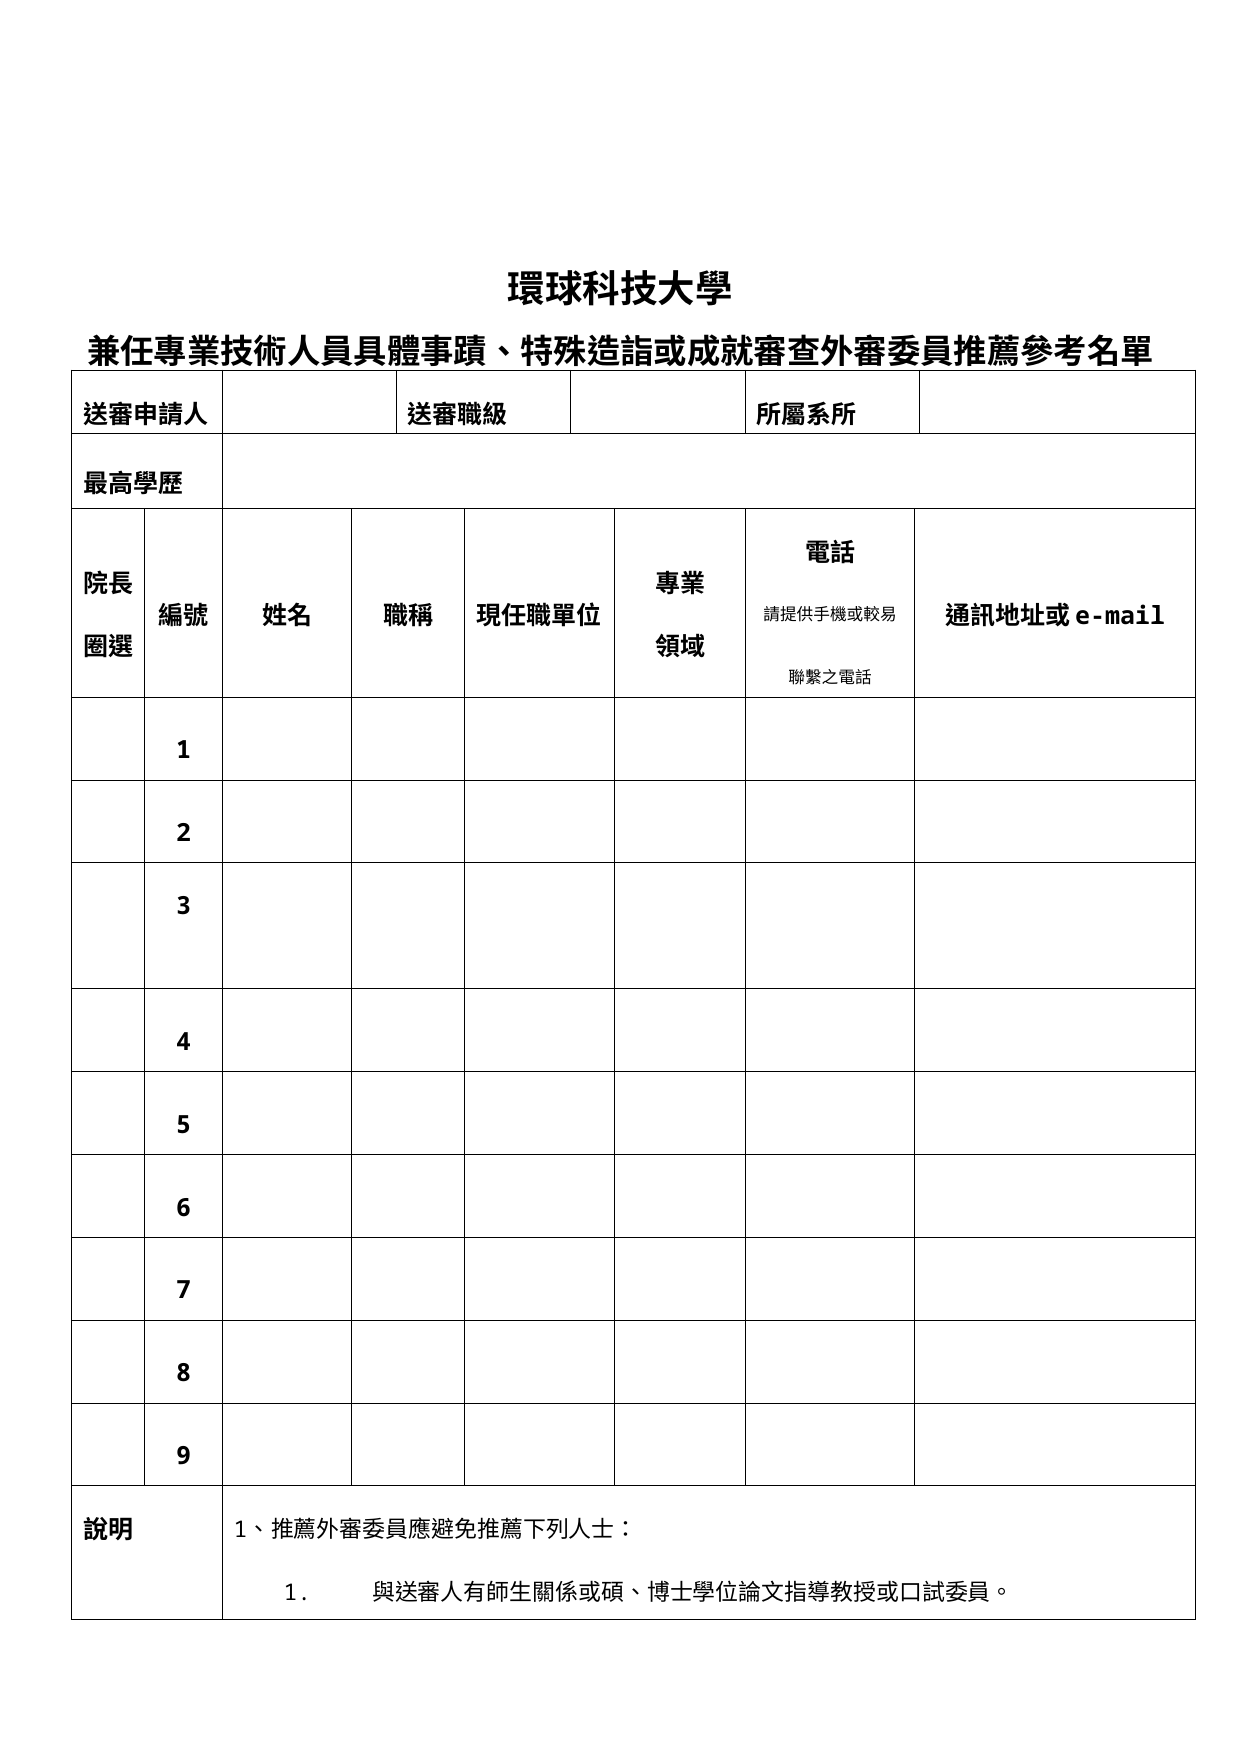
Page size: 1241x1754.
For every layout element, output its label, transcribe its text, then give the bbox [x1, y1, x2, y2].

table_cell 電話 請提供手機或較易聯繫之電話 [746, 509, 914, 697]
table_cell [915, 781, 1195, 862]
table_cell [223, 1155, 351, 1237]
table_cell [746, 1238, 914, 1319]
table_header 送審申請人 [72, 371, 222, 433]
table_cell [72, 989, 144, 1071]
table_cell [465, 1072, 614, 1154]
table_cell [915, 1321, 1195, 1402]
table_header [920, 371, 1195, 433]
table_cell [915, 1155, 1195, 1237]
table_cell [465, 1238, 614, 1319]
table_cell 編號 [145, 509, 222, 697]
table_cell 最高學歷 [72, 434, 222, 508]
table_cell [72, 863, 144, 988]
table_cell 推薦外審委員應避免推薦下列人士： 與送審人有師生關係或碩、博士學位論文指導教授或口試委員。 與送審人著作之合著人或共同研究人。 與送審人最高畢業學校相同或曾與送審人同一系所服務者。 與送審人有三親等內之血親。 與送審人之配偶或三親等以內之姻親或曾有此關係。 依其他法規應予迴避者。 所推薦外審委員應為熟悉送審代表著作所屬學術領域之國內學者專家。 所推薦之外審委員之職級不得低於申請升等之職級。 [223, 1486, 1195, 1618]
table_cell [746, 1155, 914, 1237]
table_cell 9 [145, 1404, 222, 1485]
table_cell [465, 1404, 614, 1485]
table_cell [72, 1155, 144, 1237]
table_header [223, 371, 396, 433]
table_header 送審職級 [397, 371, 570, 433]
table_cell [352, 1238, 464, 1319]
table_cell [223, 698, 351, 779]
table_cell [223, 434, 1195, 508]
table_cell [615, 1155, 745, 1237]
table_cell [615, 989, 745, 1071]
table_cell 專業 領域 [615, 509, 745, 697]
table_cell [746, 781, 914, 862]
table_cell [223, 1072, 351, 1154]
table_cell [72, 781, 144, 862]
table_cell [915, 989, 1195, 1071]
table_cell [72, 1321, 144, 1402]
table_cell [615, 698, 745, 779]
table_cell [746, 863, 914, 988]
table_cell 現任職單位 [465, 509, 614, 697]
table_cell 7 [145, 1238, 222, 1319]
table_cell [465, 1155, 614, 1237]
table_cell [223, 781, 351, 862]
table_cell 職稱 [352, 509, 464, 697]
table_cell [352, 1404, 464, 1485]
table_cell 通訊地址或e-mail [915, 509, 1195, 697]
table_cell [72, 1072, 144, 1154]
table_cell [615, 781, 745, 862]
table_cell [72, 698, 144, 779]
table_cell [915, 1072, 1195, 1154]
text 兼任專業技術人員具體事蹟、特殊造詣或成就審查外審委員推薦參考名單 [59, 307, 1181, 369]
table_cell [352, 1072, 464, 1154]
table_cell [746, 989, 914, 1071]
table_cell [615, 1404, 745, 1485]
table_cell [223, 1321, 351, 1402]
table_cell [746, 698, 914, 779]
table_cell [615, 1321, 745, 1402]
table_cell [223, 1404, 351, 1485]
table_cell 2 [145, 781, 222, 862]
table_cell [615, 863, 745, 988]
table_cell [465, 698, 614, 779]
table_cell [223, 989, 351, 1071]
table_cell [465, 863, 614, 988]
table_cell [223, 1238, 351, 1319]
text 環球科技大學 [59, 244, 1181, 307]
table_cell [746, 1072, 914, 1154]
table_cell [72, 1238, 144, 1319]
table_cell 4 [145, 989, 222, 1071]
table_cell 1 [145, 698, 222, 779]
table_cell [746, 1321, 914, 1402]
table_cell 院長圈選 [72, 509, 144, 697]
table_cell [915, 1404, 1195, 1485]
table_cell 8 [145, 1321, 222, 1402]
table_cell 說明 [72, 1486, 222, 1618]
table_cell [72, 1404, 144, 1485]
table_cell [352, 989, 464, 1071]
table_cell [465, 989, 614, 1071]
table_cell [352, 1155, 464, 1237]
table_cell [352, 1321, 464, 1402]
table_cell [915, 698, 1195, 779]
table_cell [615, 1072, 745, 1154]
table_cell [223, 863, 351, 988]
table_header 所屬系所 [746, 371, 919, 433]
table_cell 3 [145, 863, 222, 988]
table_cell 姓名 [223, 509, 351, 697]
table_cell 5 [145, 1072, 222, 1154]
table_cell [465, 1321, 614, 1402]
table_cell [615, 1238, 745, 1319]
table_cell [465, 781, 614, 862]
table_cell [352, 698, 464, 779]
table_cell 6 [145, 1155, 222, 1237]
table_cell [352, 863, 464, 988]
table_cell [915, 1238, 1195, 1319]
table_cell [746, 1404, 914, 1485]
table_cell [352, 781, 464, 862]
table_cell [915, 863, 1195, 988]
table_header [571, 371, 745, 433]
